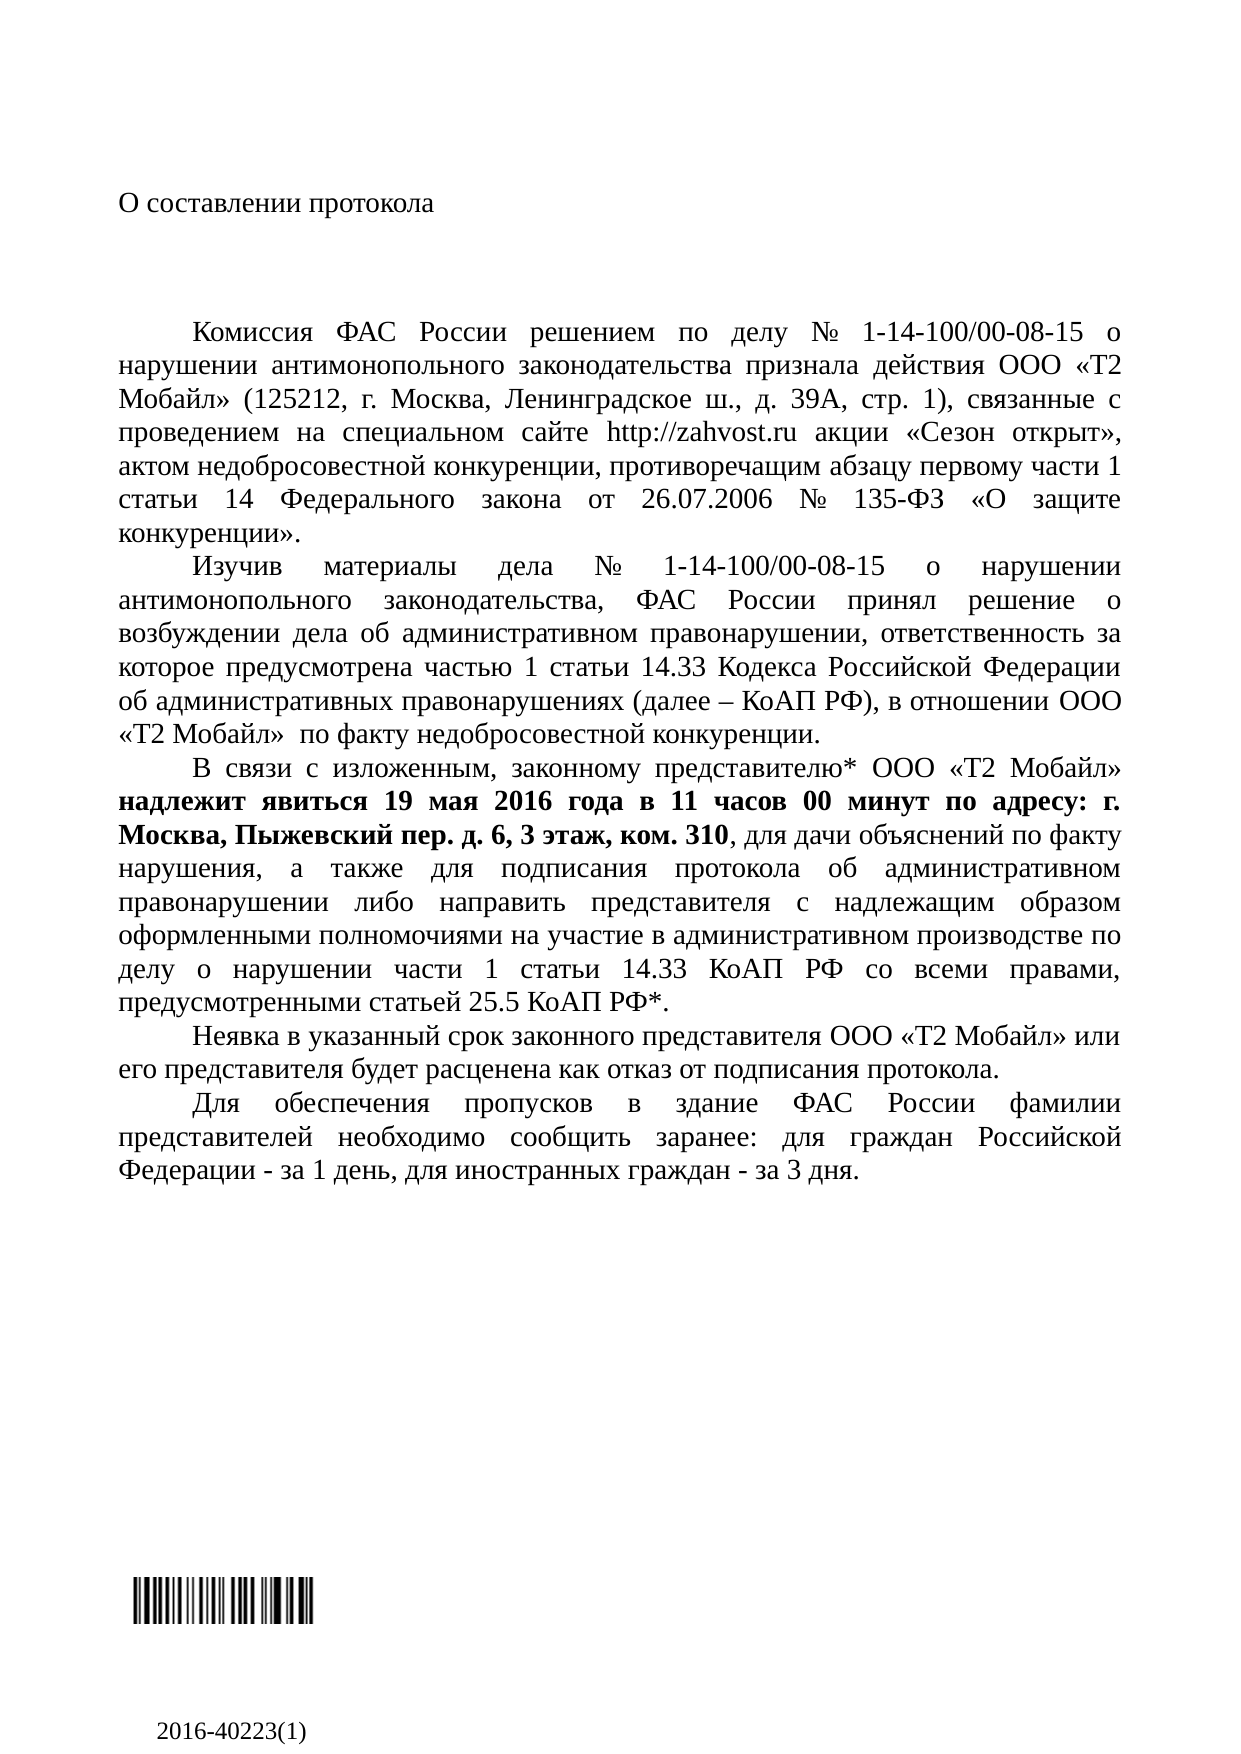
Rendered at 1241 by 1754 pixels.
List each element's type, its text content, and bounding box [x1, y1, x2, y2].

text О составлении протокола [118, 185, 1122, 219]
text Изучив материалы дела № 1-14-100/00-08-15 о нарушении антимонопольного законодательства, ФАС России принял решение о возбуждении дела об административном правонарушении, ответственность за которое предусмотрена частью 1 статьи 14.33 Кодекса Российской Федерации об административных правонарушениях (далее – КоАП РФ), в отношении ООО «Т2 Мобайл» по факту недобросовестной конкуренции. [118, 548, 1122, 750]
text Для обеспечения пропусков в здание ФАС России фамилии представителей необходимо сообщить заранее: для граждан Российской Федерации - за 1 день, для иностранных граждан - за 3 дня. [118, 1085, 1122, 1186]
text В связи с изложенным, законному представителю* ООО «Т2 Мобайл» надлежит явиться 19 мая 2016 года в 11 часов 00 минут по адресу: г. Москва, Пыжевский пер. д. 6, 3 этаж, ком. 310, для дачи объяснений по факту нарушения, а также для подписания протокола об административном правонарушении либо направить представителя с надлежащим образом оформленными полномочиями на участие в административном производстве по делу о нарушении части 1 статьи 14.33 КоАП РФ со всеми правами, предусмотренными статьей 25.5 КоАП РФ*. [118, 750, 1122, 1018]
text Неявка в указанный срок законного представителя ООО «Т2 Мобайл» или его представителя будет расценена как отказ от подписания протокола. [118, 1018, 1120, 1085]
text Комиссия ФАС России решением по делу № 1-14-100/00-08-15 о нарушении антимонопольного законодательства признала действия ООО «Т2 Мобайл» (125212, г. Москва, Ленинградское ш., д. 39А, стр. 1), связанные с проведением на специальном сайте http://zahvost.ru акции «Сезон открыт», актом недобросовестной конкуренции, противоречащим абзацу первому части 1 статьи 14 Федерального закона от 26.07.2006 № 135-ФЗ «О защите конкуренции». [118, 314, 1122, 548]
picture [118, 1577, 331, 1624]
